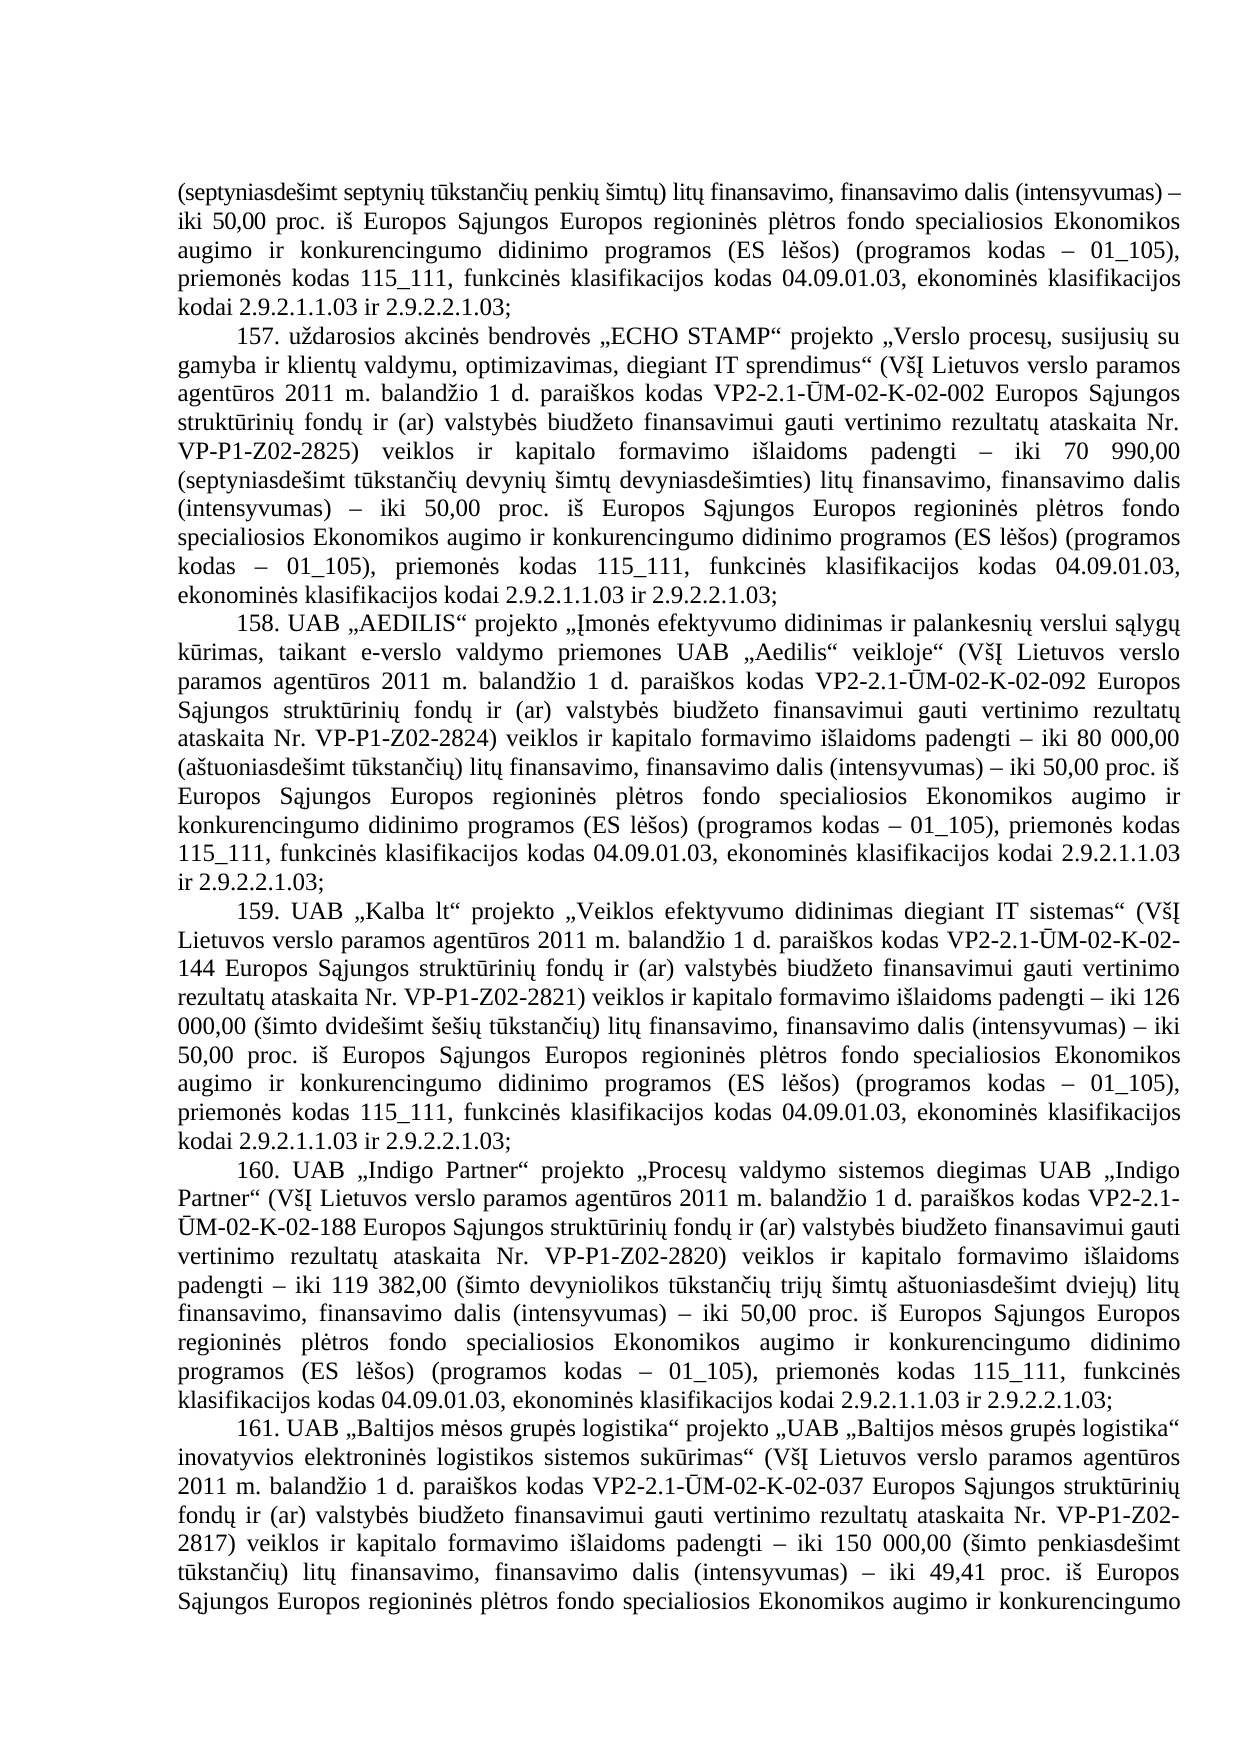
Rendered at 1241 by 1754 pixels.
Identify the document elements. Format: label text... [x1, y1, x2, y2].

text (septyniasdešimt septynių tūkstančių penkių šimtų) litų finansavimo, finansavimo dalis (intensyvumas) – iki 50,00 proc. iš Europos Sąjungos Europos regioninės plėtros fondo specialiosios Ekonomikos augimo ir konkurencingumo didinimo programos (ES lėšos) (programos kodas – 01_105), priemonės kodas 115_111, funkcinės klasifikacijos kodas 04.09.01.03, ekonominės klasifikacijos kodai 2.9.2.1.1.03 ir 2.9.2.2.1.03; [177, 177, 1181, 321]
text 158. UAB „AEDILIS“ projekto „Įmonės efektyvumo didinimas ir palankesnių verslui sąlygų kūrimas, taikant e-verslo valdymo priemones UAB „Aedilis“ veikloje“ (VšĮ Lietuvos verslo paramos agentūros 2011 m. balandžio 1 d. paraiškos kodas VP2-2.1-ŪM-02-K-02-092 Europos Sąjungos struktūrinių fondų ir (ar) valstybės biudžeto finansavimui gauti vertinimo rezultatų ataskaita Nr. VP-P1-Z02-2824) veiklos ir kapitalo formavimo išlaidoms padengti – iki 80 000,00 (aštuoniasdešimt tūkstančių) litų finansavimo, finansavimo dalis (intensyvumas) – iki 50,00 proc. iš Europos Sąjungos Europos regioninės plėtros fondo specialiosios Ekonomikos augimo ir konkurencingumo didinimo programos (ES lėšos) (programos kodas – 01_105), priemonės kodas 115_111, funkcinės klasifikacijos kodas 04.09.01.03, ekonominės klasifikacijos kodai 2.9.2.1.1.03 ir 2.9.2.2.1.03; [177, 608, 1181, 896]
text 161. UAB „Baltijos mėsos grupės logistika“ projekto „UAB „Baltijos mėsos grupės logistika“ inovatyvios elektroninės logistikos sistemos sukūrimas“ (VšĮ Lietuvos verslo paramos agentūros 2011 m. balandžio 1 d. paraiškos kodas VP2-2.1-ŪM-02-K-02-037 Europos Sąjungos struktūrinių fondų ir (ar) valstybės biudžeto finansavimui gauti vertinimo rezultatų ataskaita Nr. VP-P1-Z02-2817) veiklos ir kapitalo formavimo išlaidoms padengti – iki 150 000,00 (šimto penkiasdešimt tūkstančių) litų finansavimo, finansavimo dalis (intensyvumas) – iki 49,41 proc. iš Europos Sąjungos Europos regioninės plėtros fondo specialiosios Ekonomikos augimo ir konkurencingumo [177, 1413, 1181, 1615]
text 160. UAB „Indigo Partner“ projekto „Procesų valdymo sistemos diegimas UAB „Indigo Partner“ (VšĮ Lietuvos verslo paramos agentūros 2011 m. balandžio 1 d. paraiškos kodas VP2-2.1-ŪM-02-K-02-188 Europos Sąjungos struktūrinių fondų ir (ar) valstybės biudžeto finansavimui gauti vertinimo rezultatų ataskaita Nr. VP-P1-Z02-2820) veiklos ir kapitalo formavimo išlaidoms padengti – iki 119 382,00 (šimto devyniolikos tūkstančių trijų šimtų aštuoniasdešimt dviejų) litų finansavimo, finansavimo dalis (intensyvumas) – iki 50,00 proc. iš Europos Sąjungos Europos regioninės plėtros fondo specialiosios Ekonomikos augimo ir konkurencingumo didinimo programos (ES lėšos) (programos kodas – 01_105), priemonės kodas 115_111, funkcinės klasifikacijos kodas 04.09.01.03, ekonominės klasifikacijos kodai 2.9.2.1.1.03 ir 2.9.2.2.1.03; [177, 1155, 1181, 1413]
text 157. uždarosios akcinės bendrovės „ECHO STAMP“ projekto „Verslo procesų, susijusių su gamyba ir klientų valdymu, optimizavimas, diegiant IT sprendimus“ (VšĮ Lietuvos verslo paramos agentūros 2011 m. balandžio 1 d. paraiškos kodas VP2-2.1-ŪM-02-K-02-002 Europos Sąjungos struktūrinių fondų ir (ar) valstybės biudžeto finansavimui gauti vertinimo rezultatų ataskaita Nr. VP-P1-Z02-2825) veiklos ir kapitalo formavimo išlaidoms padengti – iki 70 990,00 (septyniasdešimt tūkstančių devynių šimtų devyniasdešimties) litų finansavimo, finansavimo dalis (intensyvumas) – iki 50,00 proc. iš Europos Sąjungos Europos regioninės plėtros fondo specialiosios Ekonomikos augimo ir konkurencingumo didinimo programos (ES lėšos) (programos kodas – 01_105), priemonės kodas 115_111, funkcinės klasifikacijos kodas 04.09.01.03, ekonominės klasifikacijos kodai 2.9.2.1.1.03 ir 2.9.2.2.1.03; [177, 321, 1181, 608]
text 159. UAB „Kalba lt“ projekto „Veiklos efektyvumo didinimas diegiant IT sistemas“ (VšĮ Lietuvos verslo paramos agentūros 2011 m. balandžio 1 d. paraiškos kodas VP2-2.1-ŪM-02-K-02-144 Europos Sąjungos struktūrinių fondų ir (ar) valstybės biudžeto finansavimui gauti vertinimo rezultatų ataskaita Nr. VP-P1-Z02-2821) veiklos ir kapitalo formavimo išlaidoms padengti – iki 126 000,00 (šimto dvidešimt šešių tūkstančių) litų finansavimo, finansavimo dalis (intensyvumas) – iki 50,00 proc. iš Europos Sąjungos Europos regioninės plėtros fondo specialiosios Ekonomikos augimo ir konkurencingumo didinimo programos (ES lėšos) (programos kodas – 01_105), priemonės kodas 115_111, funkcinės klasifikacijos kodas 04.09.01.03, ekonominės klasifikacijos kodai 2.9.2.1.1.03 ir 2.9.2.2.1.03; [177, 896, 1181, 1155]
